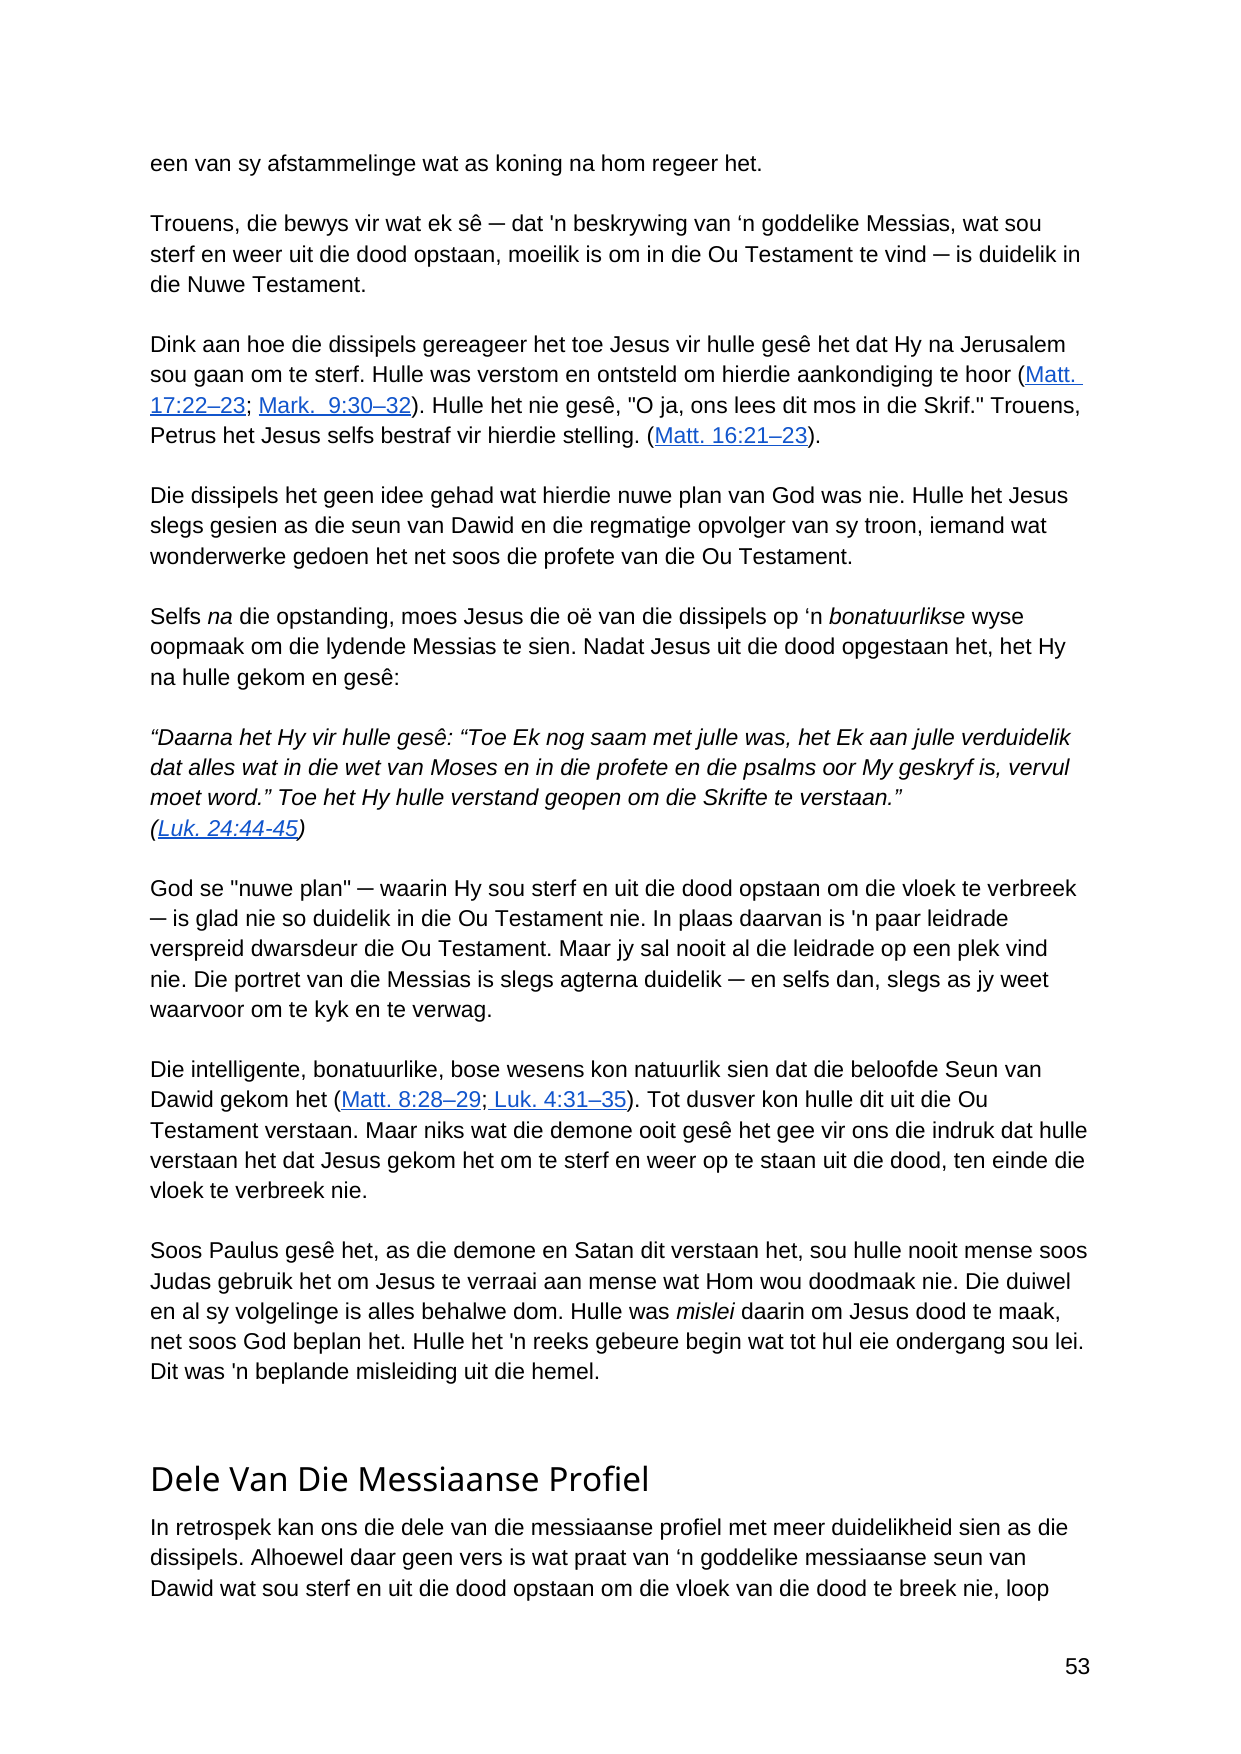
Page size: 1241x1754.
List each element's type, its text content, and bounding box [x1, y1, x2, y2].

text Trouens, die bewys vir wat ek sê ─ dat 'n beskrywing van ‘n goddelike Messias, wat sou sterf en weer uit die dood opstaan, moeilik is om in die Ou Testament te vind ─ is duidelik in die Nuwe Testament. [150, 210, 1090, 297]
text Dink aan hoe die dissipels gereageer het toe Jesus vir hulle gesê het dat Hy na Jerusalem sou gaan om te sterf. Hulle was verstom en ontsteld om hierdie aankondiging te hoor (Matt. 17:22–23; Mark. 9:30–32). Hulle het nie gesê, "O ja, ons lees dit mos in die Skrif." Trouens, Petrus het Jesus selfs bestraf vir hierdie stelling. (Matt. 16:21–23). [150, 331, 1090, 448]
text Soos Paulus gesê het, as die demone en Satan dit verstaan het, sou hulle nooit mense soos Judas gebruik het om Jesus te verraai aan mense wat Hom wou doodmaak nie. Die duiwel en al sy volgelinge is alles behalwe dom. Hulle was mislei daarin om Jesus dood te maak, net soos God beplan het. Hulle het 'n reeks gebeure begin wat tot hul eie ondergang sou lei. Dit was 'n beplande misleiding uit die hemel. [150, 1237, 1090, 1385]
text Die intelligente, bonatuurlike, bose wesens kon natuurlik sien dat die beloofde Seun van Dawid gekom het (Matt. 8:28–29; Luk. 4:31–35). Tot dusver kon hulle dit uit die Ou Testament verstaan. Maar niks wat die demone ooit gesê het gee vir ons die indruk dat hulle verstaan het dat Jesus gekom het om te sterf en weer op te staan uit die dood, ten einde die vloek te verbreek nie. [150, 1056, 1090, 1203]
text God se "nuwe plan" ─ waarin Hy sou sterf en uit die dood opstaan om die vloek te verbreek ─ is glad nie so duidelik in die Ou Testament nie. In plaas daarvan is 'n paar leidrade verspreid dwarsdeur die Ou Testament. Maar jy sal nooit al die leidrade op een plek vind nie. Die portret van die Messias is slegs agterna duidelik ─ en selfs dan, slegs as jy weet waarvoor om te kyk en te verwag. [150, 875, 1090, 1022]
subtitle Dele Van Die Messiaanse Profiel [150, 1456, 1090, 1502]
text een van sy afstammelinge wat as koning na hom regeer het. [150, 150, 1090, 176]
text Die dissipels het geen idee gehad wat hierdie nuwe plan van God was nie. Hulle het Jesus slegs gesien as die seun van Dawid en die regmatige opvolger van sy troon, iemand wat wonderwerke gedoen het net soos die profete van die Ou Testament. [150, 482, 1090, 569]
text In retrospek kan ons die dele van die messiaanse profiel met meer duidelikheid sien as die dissipels. Alhoewel daar geen vers is wat praat van ‘n goddelike messiaanse seun van Dawid wat sou sterf en uit die dood opstaan om die vloek van die dood te breek nie, loop [150, 1514, 1090, 1601]
text (Luk. 24:44-45) [150, 814, 1090, 841]
text “Daarna het Hy vir hulle gesê: “Toe Ek nog saam met julle was, het Ek aan julle verduidelik dat alles wat in die wet van Moses en in die profete en die psalms oor My geskryf is, vervul moet word.” Toe het Hy hulle verstand geopen om die Skrifte te verstaan.” [150, 724, 1090, 811]
text Selfs na die opstanding, moes Jesus die oë van die dissipels op ‘n bonatuurlikse wyse oopmaak om die lydende Messias te sien. Nadat Jesus uit die dood opgestaan het, het Hy na hulle gekom en gesê: [150, 603, 1090, 690]
